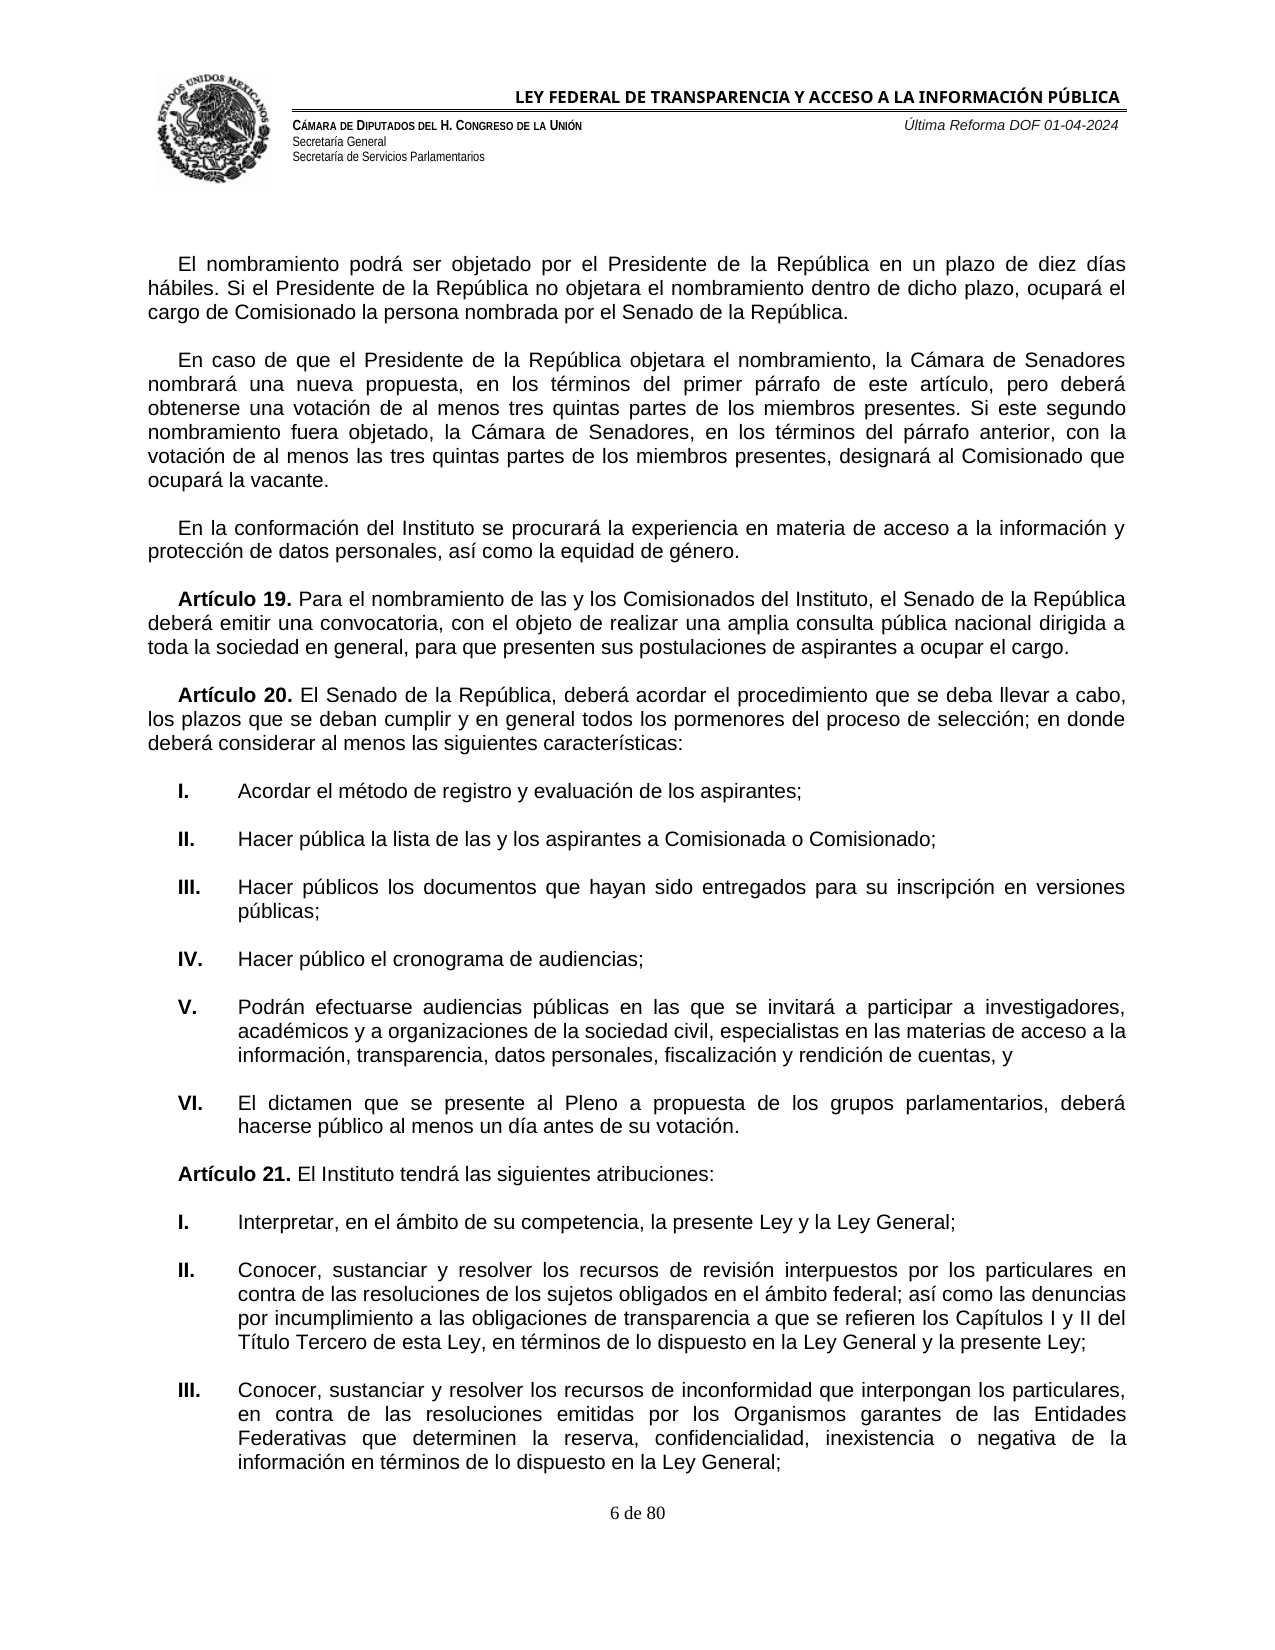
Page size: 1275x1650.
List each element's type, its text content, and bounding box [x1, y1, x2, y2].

text En la conformación del Instituto se procurará la experiencia en materia de acceso a la información y protección de datos personales, así como la equidad de género. [148, 515, 1127, 563]
text El nombramiento podrá ser objetado por el Presidente de la República en un plazo de diez días hábiles. Si el Presidente de la República no objetara el nombramiento dentro de dicho plazo, ocupará el cargo de Comisionado la persona nombrada por el Senado de la República. [148, 252, 1127, 324]
text VI. El dictamen que se presente al Pleno a propuesta de los grupos parlamentarios, deberá hacerse público al menos un día antes de su votación. [178, 1090, 1127, 1138]
text III. Hacer públicos los documentos que hayan sido entregados para su inscripción en versiones públicas; [178, 875, 1127, 923]
text Artículo 19. Para el nombramiento de las y los Comisionados del Instituto, el Senado de la República deberá emitir una convocatoria, con el objeto de realizar una amplia consulta pública nacional dirigida a toda la sociedad en general, para que presenten sus postulaciones de aspirantes a ocupar el cargo. [148, 587, 1127, 659]
text V. Podrán efectuarse audiencias públicas en las que se invitará a participar a investigadores, académicos y a organizaciones de la sociedad civil, especialistas en las materias de acceso a la información, transparencia, datos personales, fiscalización y rendición de cuentas, y [178, 994, 1127, 1066]
text II. Hacer pública la lista de las y los aspirantes a Comisionada o Comisionado; [178, 827, 1127, 851]
text Artículo 21. El Instituto tendrá las siguientes atribuciones: [148, 1162, 1127, 1186]
text II. Conocer, sustanciar y resolver los recursos de revisión interpuestos por los particulares en contra de las resoluciones de los sujetos obligados en el ámbito federal; así como las denuncias por incumplimiento a las obligaciones de transparencia a que se refieren los Capítulos I y II del Título Tercero de esta Ley, en términos de lo dispuesto en la Ley General y la presente Ley; [178, 1258, 1127, 1354]
text Artículo 20. El Senado de la República, deberá acordar el procedimiento que se deba llevar a cabo, los plazos que se deban cumplir y en general todos los pormenores del proceso de selección; en donde deberá considerar al menos las siguientes características: [148, 683, 1127, 755]
text En caso de que el Presidente de la República objetara el nombramiento, la Cámara de Senadores nombrará una nueva propuesta, en los términos del primer párrafo de este artículo, pero deberá obtenerse una votación de al menos tres quintas partes de los miembros presentes. Si este segundo nombramiento fuera objetado, la Cámara de Senadores, en los términos del párrafo anterior, con la votación de al menos las tres quintas partes de los miembros presentes, designará al Comisionado que ocupará la vacante. [148, 348, 1127, 491]
text III. Conocer, sustanciar y resolver los recursos de inconformidad que interpongan los particulares, en contra de las resoluciones emitidas por los Organismos garantes de las Entidades Federativas que determinen la reserva, confidencialidad, inexistencia o negativa de la información en términos de lo dispuesto en la Ley General; [178, 1378, 1127, 1474]
text I. Acordar el método de registro y evaluación de los aspirantes; [178, 779, 1127, 803]
text IV. Hacer público el cronograma de audiencias; [178, 947, 1127, 971]
text I. Interpretar, en el ámbito de su competencia, la presente Ley y la Ley General; [178, 1210, 1127, 1234]
